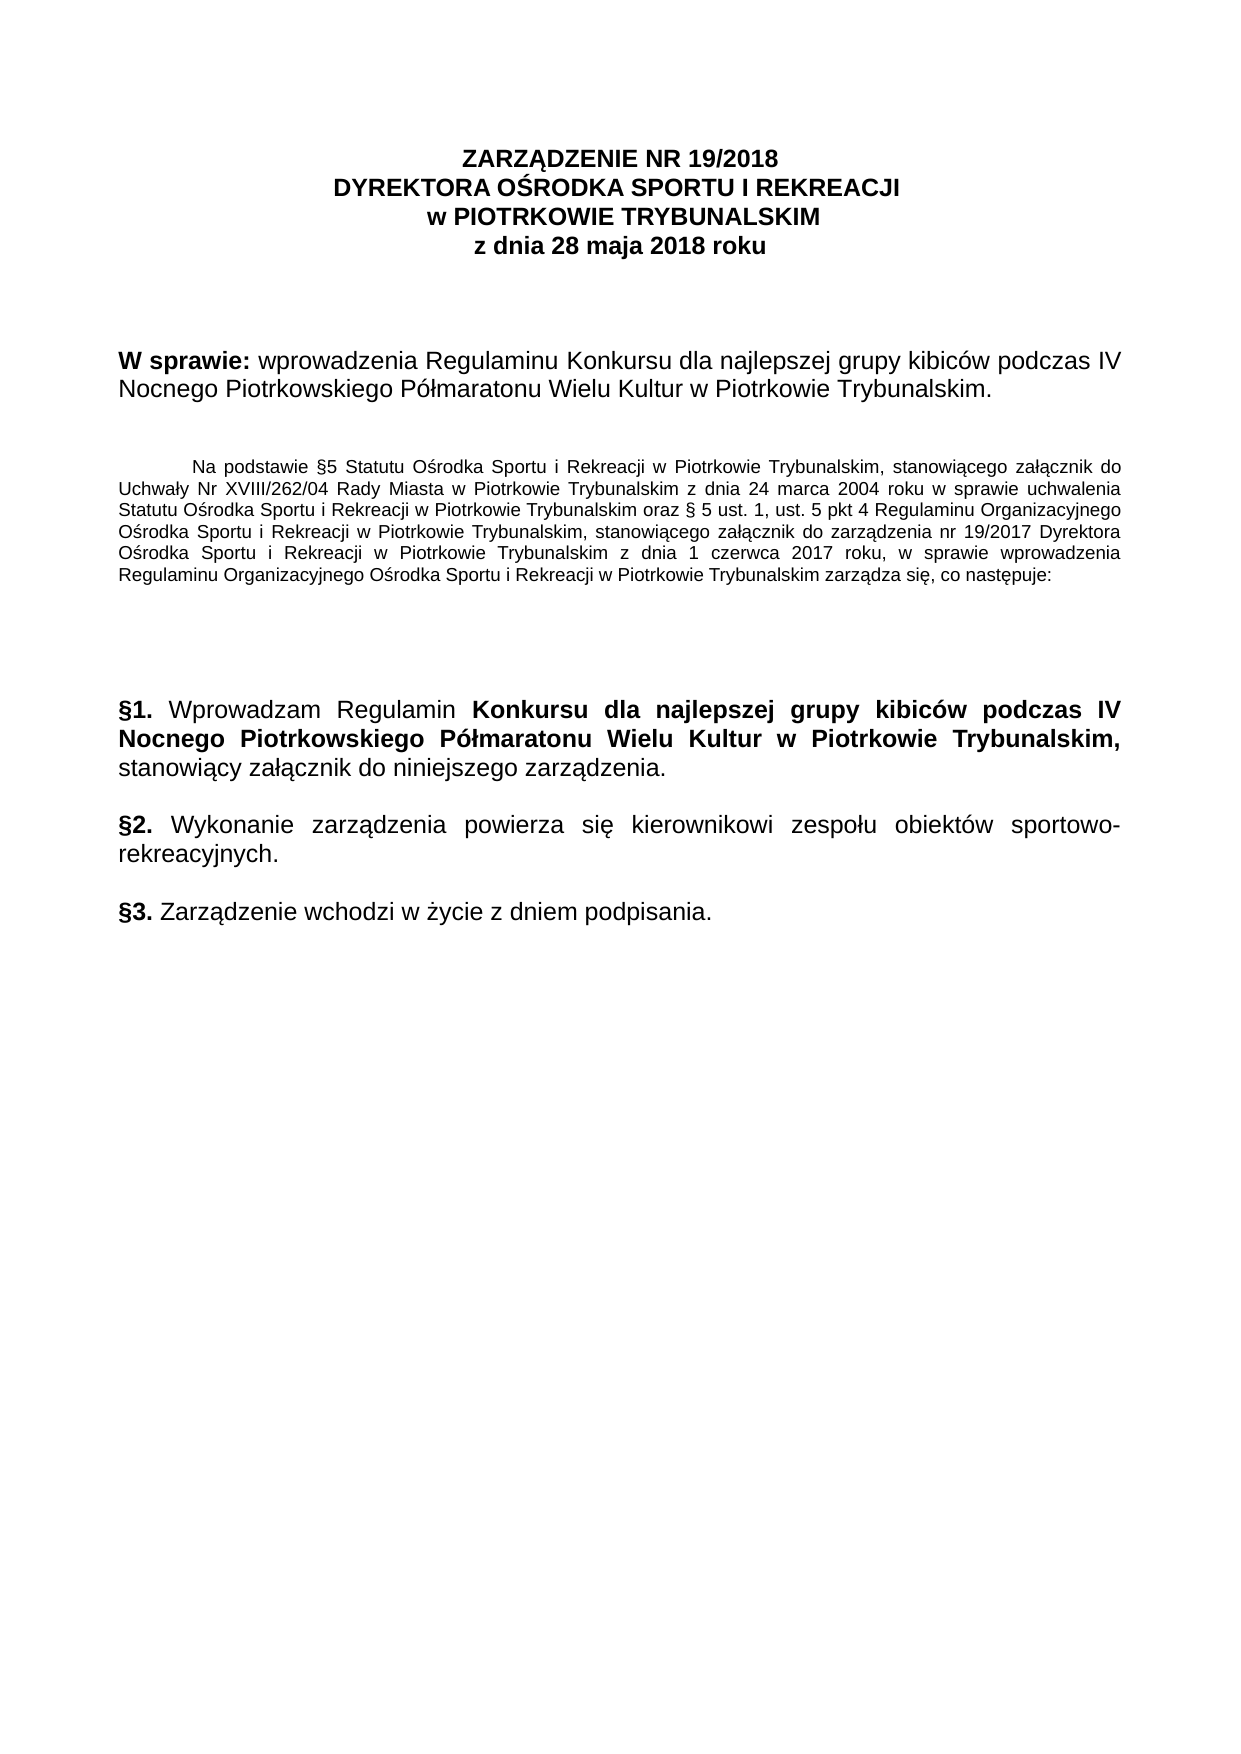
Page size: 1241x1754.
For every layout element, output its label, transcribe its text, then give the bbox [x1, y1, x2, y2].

text §2. Wykonanie zarządzenia powierza się kierownikowi zespołu obiektów sportowo-rekreacyjnych. [118, 811, 1122, 868]
text DYREKTORA OŚRODKA SPORTU I REKREACJI [118, 173, 1122, 202]
text §3. Zarządzenie wchodzi w życie z dniem podpisania. [118, 897, 1122, 926]
text Na podstawie §5 Statutu Ośrodka Sportu i Rekreacji w Piotrkowie Trybunalskim, stanowiącego załącznik do Uchwały Nr XVIII/262/04 Rady Miasta w Piotrkowie Trybunalskim z dnia 24 marca 2004 roku w sprawie uchwalenia Statutu Ośrodka Sportu i Rekreacji w Piotrkowie Trybunalskim oraz § 5 ust. 1, ust. 5 pkt 4 Regulaminu Organizacyjnego Ośrodka Sportu i Rekreacji w Piotrkowie Trybunalskim, stanowiącego załącznik do zarządzenia nr 19/2017 Dyrektora Ośrodka Sportu i Rekreacji w Piotrkowie Trybunalskim z dnia 1 czerwca 2017 roku, w sprawie wprowadzenia Regulaminu Organizacyjnego Ośrodka Sportu i Rekreacji w Piotrkowie Trybunalskim zarządza się, co następuje: [118, 456, 1122, 585]
text §1. Wprowadzam Regulamin Konkursu dla najlepszej grupy kibiców podczas IV Nocnego Piotrkowskiego Półmaratonu Wielu Kultur w Piotrkowie Trybunalskim, stanowiący załącznik do niniejszego zarządzenia. [118, 696, 1122, 782]
text w PIOTRKOWIE TRYBUNALSKIM [118, 202, 1122, 231]
text ZARZĄDZENIE NR 19/2018 [118, 144, 1122, 173]
text W sprawie: wprowadzenia Regulaminu Konkursu dla najlepszej grupy kibiców podczas IV Nocnego Piotrkowskiego Półmaratonu Wielu Kultur w Piotrkowie Trybunalskim. [118, 346, 1122, 403]
text z dnia 28 maja 2018 roku [118, 231, 1122, 259]
